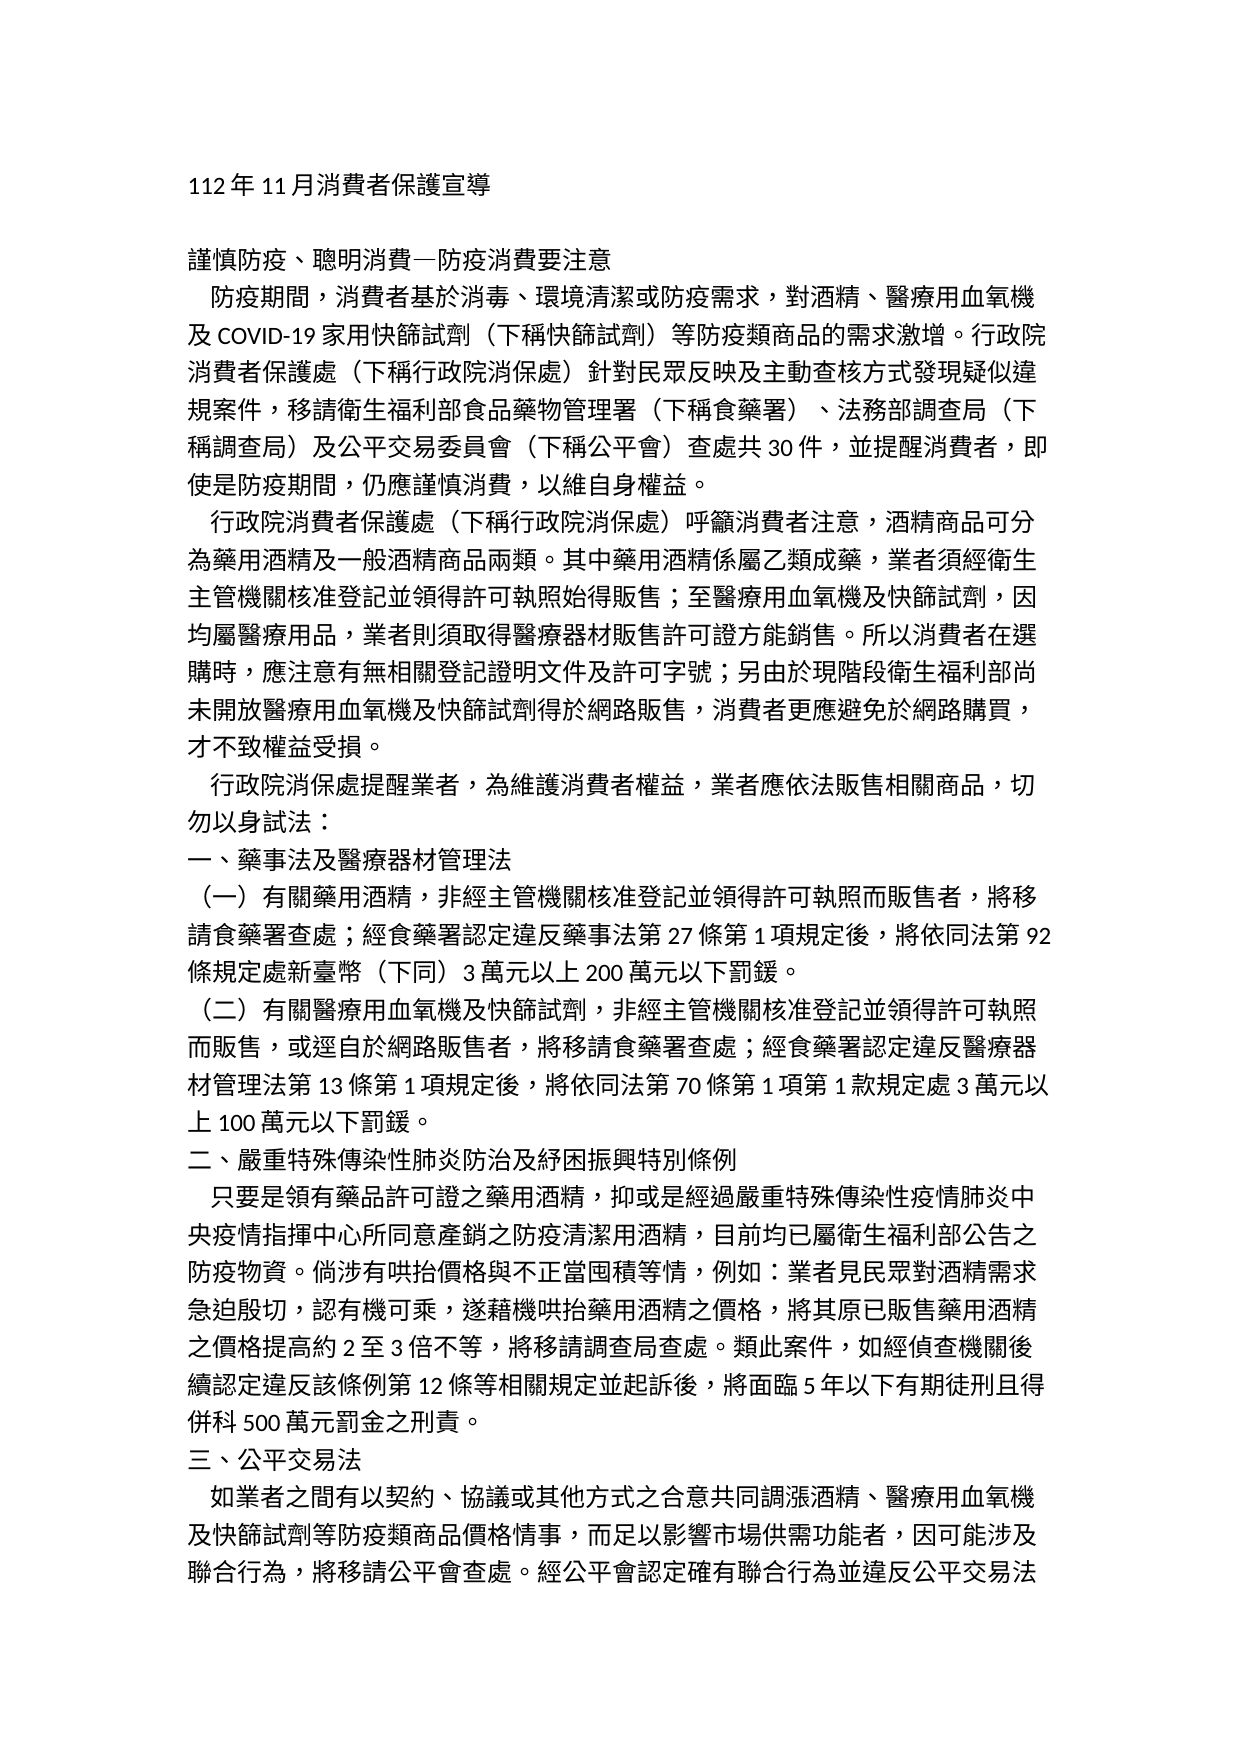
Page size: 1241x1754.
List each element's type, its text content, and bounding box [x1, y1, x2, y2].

text 三、公平交易法 [187, 1439, 1053, 1477]
text 112年11月消費者保護宣導 [187, 164, 1053, 202]
text 一、藥事法及醫療器材管理法 [187, 839, 1053, 877]
text 行政院消保處提醒業者，為維護消費者權益，業者應依法販售相關商品，切勿以身試法： [187, 764, 1053, 839]
text （二）有關醫療用血氧機及快篩試劑，非經主管機關核准登記並領得許可執照而販售，或逕自於網路販售者，將移請食藥署查處；經食藥署認定違反醫療器材管理法第13條第1項規定後，將依同法第70條第1項第1款規定處3萬元以上100萬元以下罰鍰。 [187, 989, 1053, 1139]
text 如業者之間有以契約、協議或其他方式之合意共同調漲酒精、醫療用血氧機及快篩試劑等防疫類商品價格情事，而足以影響市場供需功能者，因可能涉及聯合行為，將移請公平會查處。經公平會認定確有聯合行為並違反公平交易法第15條後，將依同法第40條第1項規定，最高可處5,000萬元罰鍰；若情節重大，公平會還可依同條文第2項規定，處上一會計年度銷售金額10%以下罰鍰。 [187, 1477, 1053, 1589]
text 行政院消費者保護處（下稱行政院消保處）呼籲消費者注意，酒精商品可分為藥用酒精及一般酒精商品兩類。其中藥用酒精係屬乙類成藥，業者須經衛生主管機關核准登記並領得許可執照始得販售；至醫療用血氧機及快篩試劑，因均屬醫療用品，業者則須取得醫療器材販售許可證方能銷售。所以消費者在選購時，應注意有無相關登記證明文件及許可字號；另由於現階段衛生福利部尚未開放醫療用血氧機及快篩試劑得於網路販售，消費者更應避免於網路購買，才不致權益受損。 [187, 502, 1053, 764]
text 二、嚴重特殊傳染性肺炎防治及紓困振興特別條例 [187, 1139, 1053, 1177]
text 只要是領有藥品許可證之藥用酒精，抑或是經過嚴重特殊傳染性疫情肺炎中央疫情指揮中心所同意產銷之防疫清潔用酒精，目前均已屬衛生福利部公告之防疫物資。倘涉有哄抬價格與不正當囤積等情，例如：業者見民眾對酒精需求急迫殷切，認有機可乘，遂藉機哄抬藥用酒精之價格，將其原已販售藥用酒精之價格提高約2至3倍不等，將移請調查局查處。類此案件，如經偵查機關後續認定違反該條例第12條等相關規定並起訴後，將面臨5年以下有期徒刑且得併科500萬元罰金之刑責。 [187, 1177, 1053, 1439]
text （一）有關藥用酒精，非經主管機關核准登記並領得許可執照而販售者，將移請食藥署查處；經食藥署認定違反藥事法第27條第1項規定後，將依同法第92條規定處新臺幣（下同）3萬元以上200萬元以下罰鍰。 [187, 877, 1053, 989]
text 謹慎防疫、聰明消費—防疫消費要注意 [187, 239, 1053, 277]
text 防疫期間，消費者基於消毒、環境清潔或防疫需求，對酒精、醫療用血氧機及COVID-19家用快篩試劑（下稱快篩試劑）等防疫類商品的需求激增。行政院消費者保護處（下稱行政院消保處）針對民眾反映及主動查核方式發現疑似違規案件，移請衛生福利部食品藥物管理署（下稱食藥署）、法務部調查局（下稱調查局）及公平交易委員會（下稱公平會）查處共30件，並提醒消費者，即使是防疫期間，仍應謹慎消費，以維自身權益。 [187, 277, 1053, 502]
